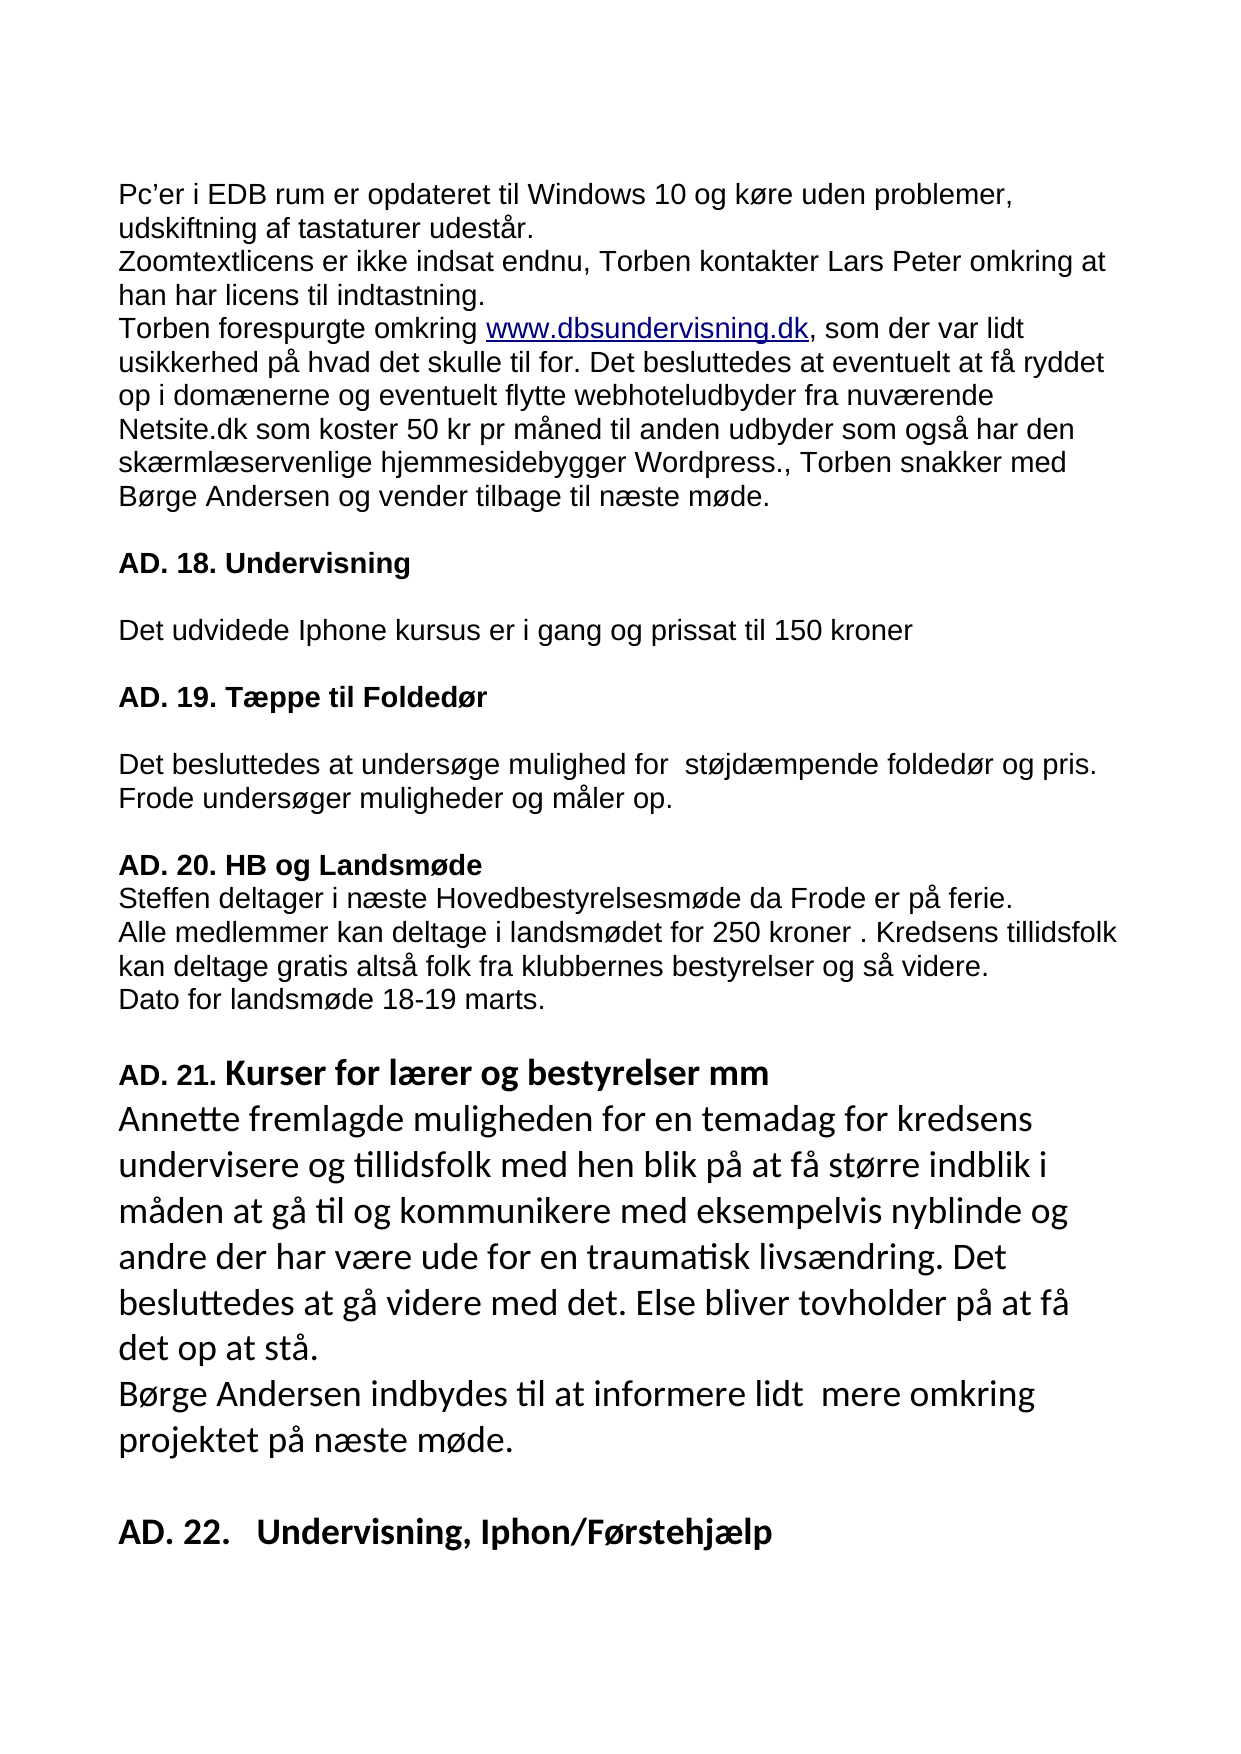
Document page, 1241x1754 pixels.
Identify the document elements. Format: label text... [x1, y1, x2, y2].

text Zoomtextlicens er ikke indsat endnu, Torben kontakter Lars Peter omkring at han har licens til indtastning. [118, 244, 1122, 311]
text Steffen deltager i næste Hovedbestyrelsesmøde da Frode er på ferie. [118, 882, 1122, 915]
text AD. 18. Undervisning [118, 546, 1122, 580]
text Torben forespurgte omkring www.dbsundervisning.dk, som der var lidt usikkerhed på hvad det skulle til for. Det besluttedes at eventuelt at få ryddet op i domænerne og eventuelt flytte webhoteludbyder fra nuværende Netsite.dk som koster 50 kr pr måned til anden udbyder som også har den skærmlæservenlige hjemmesidebygger Wordpress., Torben snakker med Børge Andersen og vender tilbage til næste møde. [118, 311, 1122, 513]
text Det besluttedes at undersøge mulighed for støjdæmpende foldedør og pris. [118, 747, 1122, 781]
text Dato for landsmøde 18-19 marts. [118, 982, 1122, 1016]
text AD. 20. HB og Landsmøde [118, 848, 1122, 882]
text AD. 22. Undervisning, Iphon/Førstehjælp [118, 1508, 1122, 1553]
text Børge Andersen indbydes til at informere lidt mere omkring projektet på næste møde. [118, 1370, 1122, 1462]
text Pc’er i EDB rum er opdateret til Windows 10 og køre uden problemer, udskiftning af tastaturer udestår. [118, 177, 1122, 244]
text AD. 21. Kurser for lærer og bestyrelser mm [118, 1049, 1122, 1095]
text Annette fremlagde muligheden for en temadag for kredsens undervisere og tillidsfolk med hen blik på at få større indblik i måden at gå til og kommunikere med eksempelvis nyblinde og andre der har være ude for en traumatisk livsændring. Det besluttedes at gå videre med det. Else bliver tovholder på at få det op at stå. [118, 1095, 1122, 1370]
text Alle medlemmer kan deltage i landsmødet for 250 kroner . Kredsens tillidsfolk kan deltage gratis altså folk fra klubbernes bestyrelser og så videre. [118, 915, 1122, 982]
text Frode undersøger muligheder og måler op. [118, 781, 1122, 814]
text Det udvidede Iphone kursus er i gang og prissat til 150 kroner [118, 613, 1122, 647]
text AD. 19. Tæppe til Foldedør [118, 680, 1122, 714]
